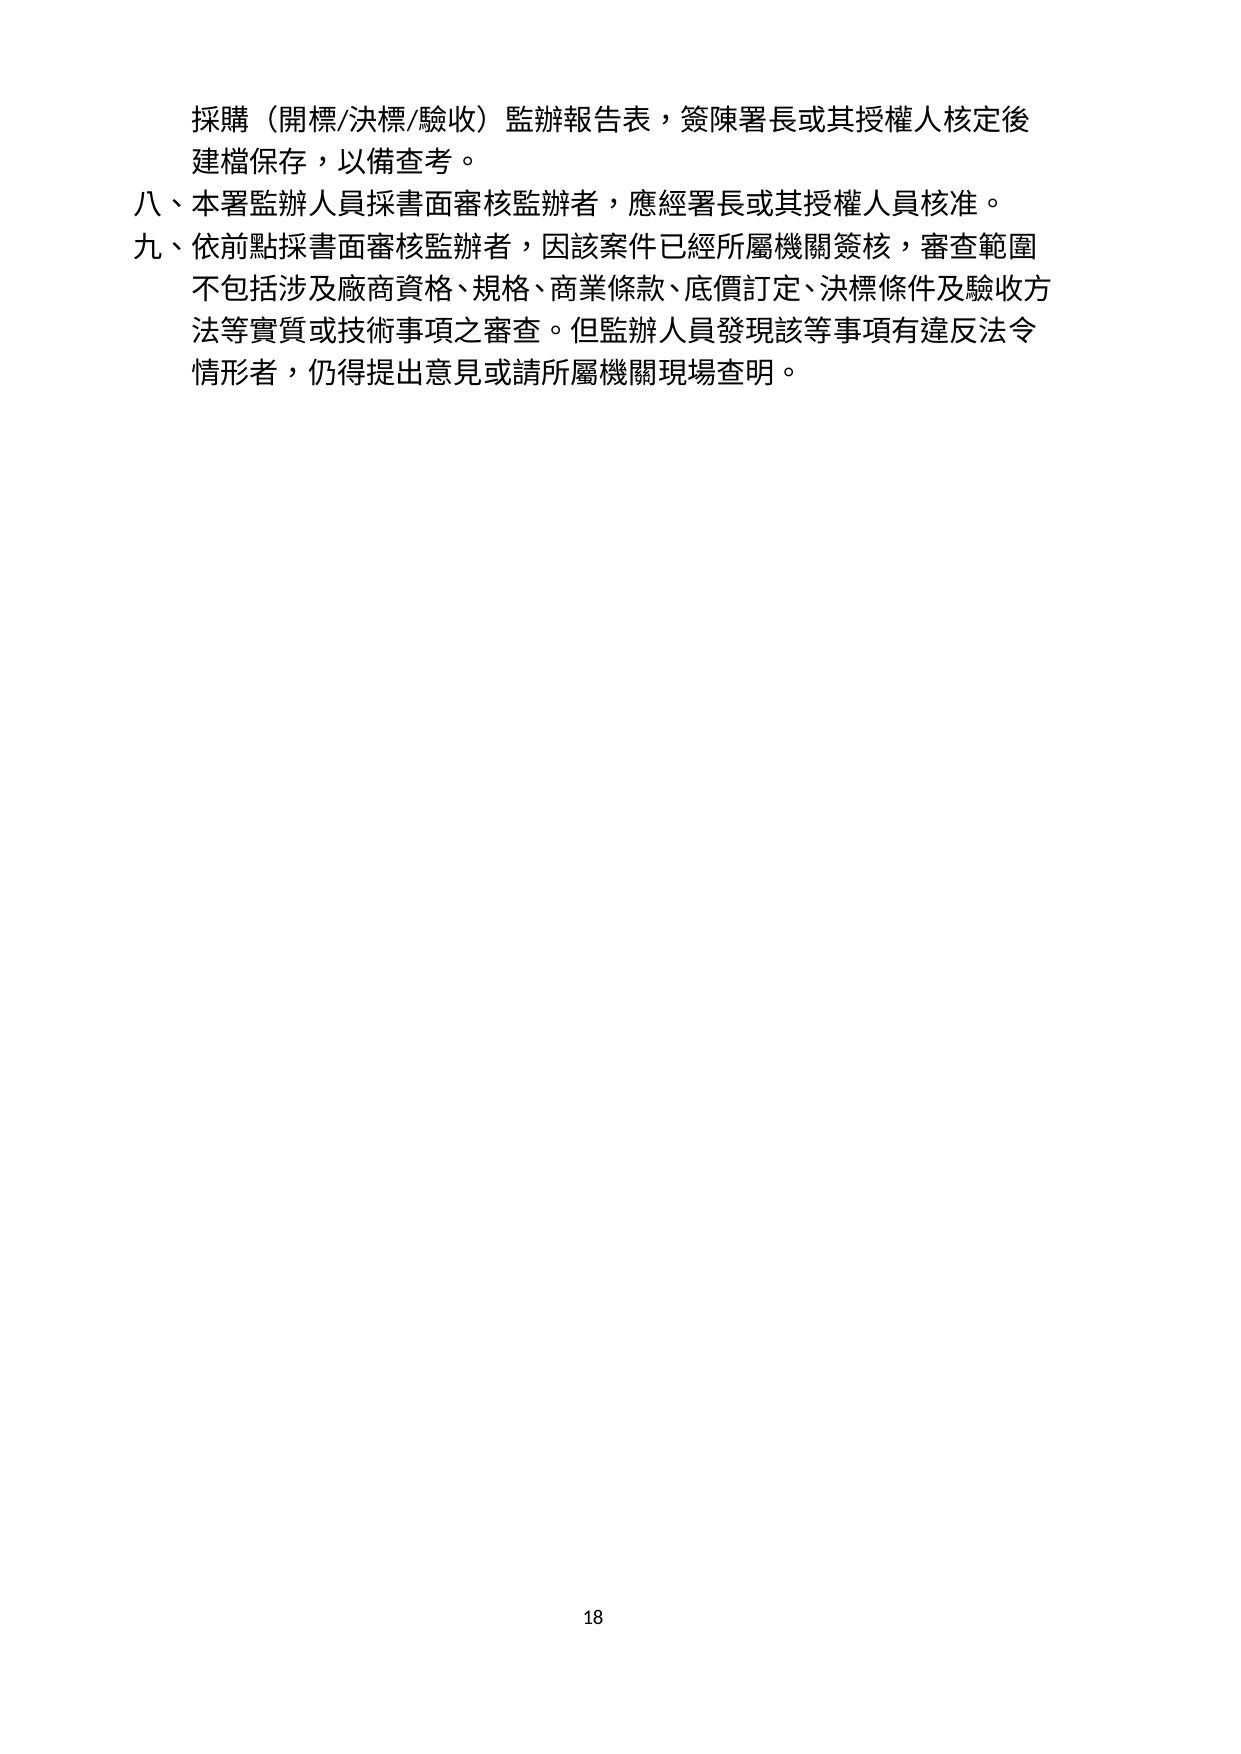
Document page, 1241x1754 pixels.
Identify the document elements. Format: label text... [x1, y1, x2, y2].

text 九、依前點採書面審核監辦者，因該案件已經所屬機關簽核，審查範圍不包括涉及廠商資格、規格、商業條款、底價訂定、決標條件及驗收方法等實質或技術事項之審查。但監辦人員發現該等事項有違反法令情形者，仍得提出意見或請所屬機關現場查明。 [133, 223, 1053, 392]
text 採購（開標/決標/驗收）監辦報告表，簽陳署長或其授權人核定後建檔保存，以備查考。 [133, 96, 1053, 181]
text 八、本署監辦人員採書面審核監辦者，應經署長或其授權人員核准。 [133, 181, 1053, 223]
